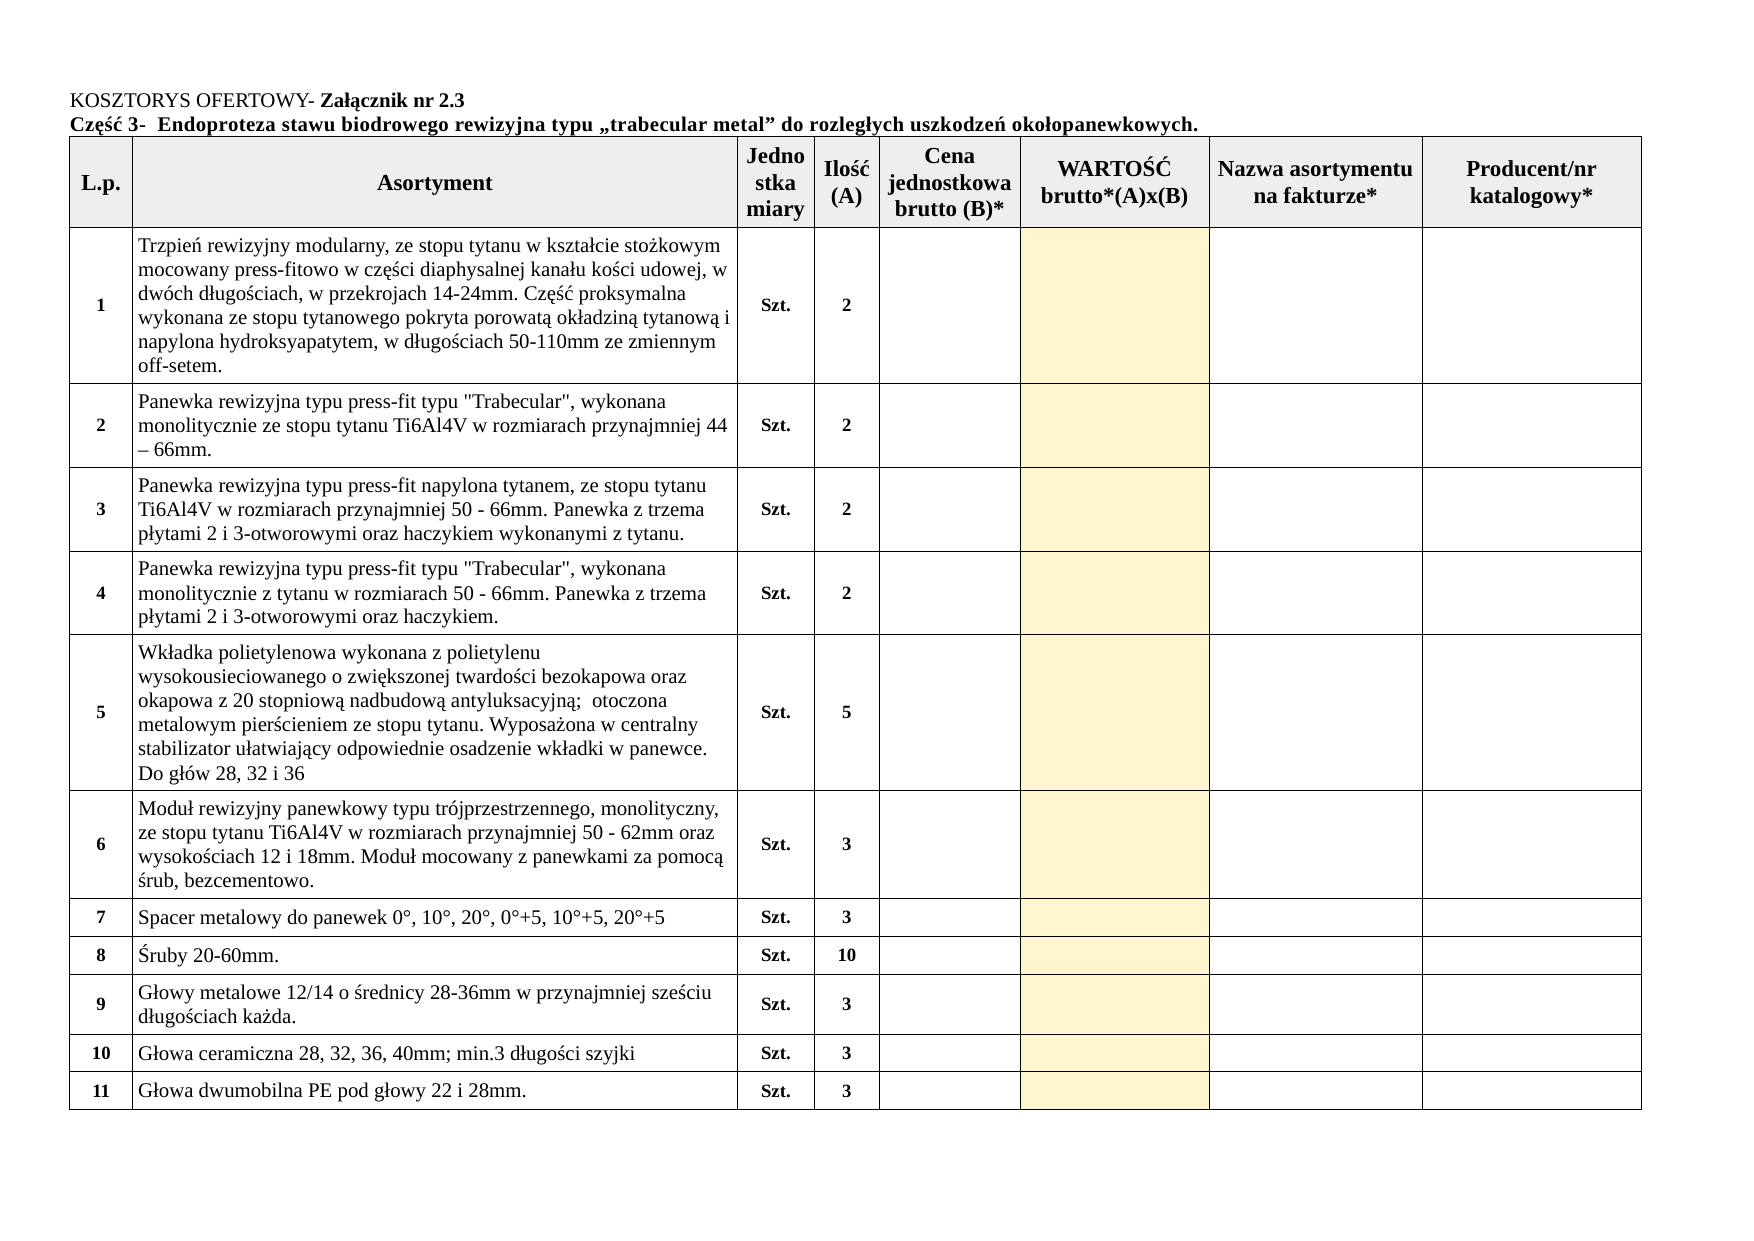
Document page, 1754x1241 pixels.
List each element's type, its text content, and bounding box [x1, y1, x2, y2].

table_cell [1210, 228, 1422, 383]
table_cell [1210, 899, 1422, 936]
table_cell [1210, 791, 1422, 898]
table_cell [1423, 899, 1641, 936]
table_cell [1021, 552, 1209, 634]
table_cell 2 [815, 468, 879, 551]
table_cell [1210, 975, 1422, 1033]
table_cell [880, 468, 1020, 551]
table_cell Głowa dwumobilna PE pod głowy 22 i 28mm. [133, 1072, 737, 1109]
table_cell 3 [815, 791, 879, 898]
table_cell Wkładka polietylenowa wykonana z polietylenu wysokousieciowanego o zwiększonej twardości bezokapowa oraz okapowa z 20 stopniową nadbudową antyluksacyjną; otoczona metalowym pierścieniem ze stopu tytanu. Wyposażona w centralny stabilizator ułatwiający odpowiednie osadzenie wkładki w panewce. Do głów 28, 32 i 36 [133, 635, 737, 790]
table_header Jednostka miary [738, 137, 814, 227]
table_cell [1210, 635, 1422, 790]
table_cell 8 [70, 937, 132, 974]
table_cell Szt. [738, 384, 814, 467]
table_cell 3 [815, 975, 879, 1033]
table_cell [1423, 384, 1641, 467]
table_cell [880, 1072, 1020, 1109]
table_cell 2 [815, 384, 879, 467]
table_cell Śruby 20-60mm. [133, 937, 737, 974]
table_cell [1423, 1072, 1641, 1109]
table_cell Szt. [738, 937, 814, 974]
table_cell Szt. [738, 791, 814, 898]
table_cell Szt. [738, 1035, 814, 1071]
table_cell 4 [70, 552, 132, 634]
table_cell [1021, 635, 1209, 790]
table_header Cena jednostkowa brutto (B)* [880, 137, 1020, 227]
table_cell [1423, 468, 1641, 551]
table_cell [880, 975, 1020, 1033]
table_cell [1423, 937, 1641, 974]
table_cell Szt. [738, 552, 814, 634]
table_cell 3 [815, 899, 879, 936]
table_cell Szt. [738, 468, 814, 551]
table_cell 5 [70, 635, 132, 790]
table_cell Spacer metalowy do panewek 0°, 10°, 20°, 0°+5, 10°+5, 20°+5 [133, 899, 737, 936]
table_cell [1021, 791, 1209, 898]
table_cell Szt. [738, 975, 814, 1033]
table_cell Moduł rewizyjny panewkowy typu trójprzestrzennego, monolityczny, ze stopu tytanu Ti6Al4V w rozmiarach przynajmniej 50 - 62mm oraz wysokościach 12 i 18mm. Moduł mocowany z panewkami za pomocą śrub, bezcementowo. [133, 791, 737, 898]
table_cell 2 [815, 228, 879, 383]
table_cell 3 [815, 1035, 879, 1071]
table_cell Szt. [738, 228, 814, 383]
table_cell [1210, 384, 1422, 467]
table_cell [1210, 468, 1422, 551]
table_cell [880, 937, 1020, 974]
table_cell Trzpień rewizyjny modularny, ze stopu tytanu w kształcie stożkowym mocowany press-fitowo w części diaphysalnej kanału kości udowej, w dwóch długościach, w przekrojach 14-24mm. Część proksymalna wykonana ze stopu tytanowego pokryta porowatą okładziną tytanową i napylona hydroksyapatytem, w długościach 50-110mm ze zmiennym off-setem. [133, 228, 737, 383]
table_cell [1423, 791, 1641, 898]
table_cell 9 [70, 975, 132, 1033]
table_cell [1423, 975, 1641, 1033]
table_cell [1021, 975, 1209, 1033]
table_cell [1021, 1035, 1209, 1071]
table_header Producent/nr katalogowy* [1423, 137, 1641, 227]
table_cell 11 [70, 1072, 132, 1109]
table_cell [1021, 1072, 1209, 1109]
table_cell 3 [815, 1072, 879, 1109]
table_cell [1021, 468, 1209, 551]
table_cell 10 [815, 937, 879, 974]
table_header Asortyment [133, 137, 737, 227]
table_header WARTOŚĆ brutto*(A)x(B) [1021, 137, 1209, 227]
table_cell Szt. [738, 635, 814, 790]
table_cell [1423, 635, 1641, 790]
table_cell 5 [815, 635, 879, 790]
text Część 3- Endoproteza stawu biodrowego rewizyjna typu „trabecular metal” do rozległych uszkodzeń okołopanewkowych. [69, 112, 1693, 136]
table_cell [1423, 228, 1641, 383]
table_cell [1423, 552, 1641, 634]
table_cell 3 [70, 468, 132, 551]
table_cell [1021, 937, 1209, 974]
table_cell [1021, 228, 1209, 383]
table_header L.p. [70, 137, 132, 227]
table_cell Panewka rewizyjna typu press-fit napylona tytanem, ze stopu tytanu Ti6Al4V w rozmiarach przynajmniej 50 - 66mm. Panewka z trzema płytami 2 i 3-otworowymi oraz haczykiem wykonanymi z tytanu. [133, 468, 737, 551]
table_header Nazwa asortymentu na fakturze* [1210, 137, 1422, 227]
table_cell [1210, 937, 1422, 974]
table_cell [1423, 1035, 1641, 1071]
table_cell [1210, 1035, 1422, 1071]
table_cell [1021, 384, 1209, 467]
table_cell [1210, 1072, 1422, 1109]
table_cell [880, 552, 1020, 634]
table_cell [880, 384, 1020, 467]
table_cell [1210, 552, 1422, 634]
table_cell Szt. [738, 1072, 814, 1109]
table_cell Szt. [738, 899, 814, 936]
table_cell [1021, 899, 1209, 936]
table_cell Głowy metalowe 12/14 o średnicy 28-36mm w przynajmniej sześciu długościach każda. [133, 975, 737, 1033]
table_cell Panewka rewizyjna typu press-fit typu "Trabecular", wykonana monolitycznie z tytanu w rozmiarach 50 - 66mm. Panewka z trzema płytami 2 i 3-otworowymi oraz haczykiem. [133, 552, 737, 634]
text KOSZTORYS OFERTOWY- Załącznik nr 2.3 [69, 88, 1693, 112]
table_cell 10 [70, 1035, 132, 1071]
table_cell Panewka rewizyjna typu press-fit typu "Trabecular", wykonana monolitycznie ze stopu tytanu Ti6Al4V w rozmiarach przynajmniej 44 – 66mm. [133, 384, 737, 467]
table_cell 2 [815, 552, 879, 634]
table_cell Głowa ceramiczna 28, 32, 36, 40mm; min.3 długości szyjki [133, 1035, 737, 1071]
table_cell [880, 791, 1020, 898]
table_cell [880, 635, 1020, 790]
table_cell 1 [70, 228, 132, 383]
table_cell [880, 899, 1020, 936]
table_cell 7 [70, 899, 132, 936]
table_cell 6 [70, 791, 132, 898]
table_cell [880, 1035, 1020, 1071]
table_cell [880, 228, 1020, 383]
table_cell 2 [70, 384, 132, 467]
table_header Ilość (A) [815, 137, 879, 227]
